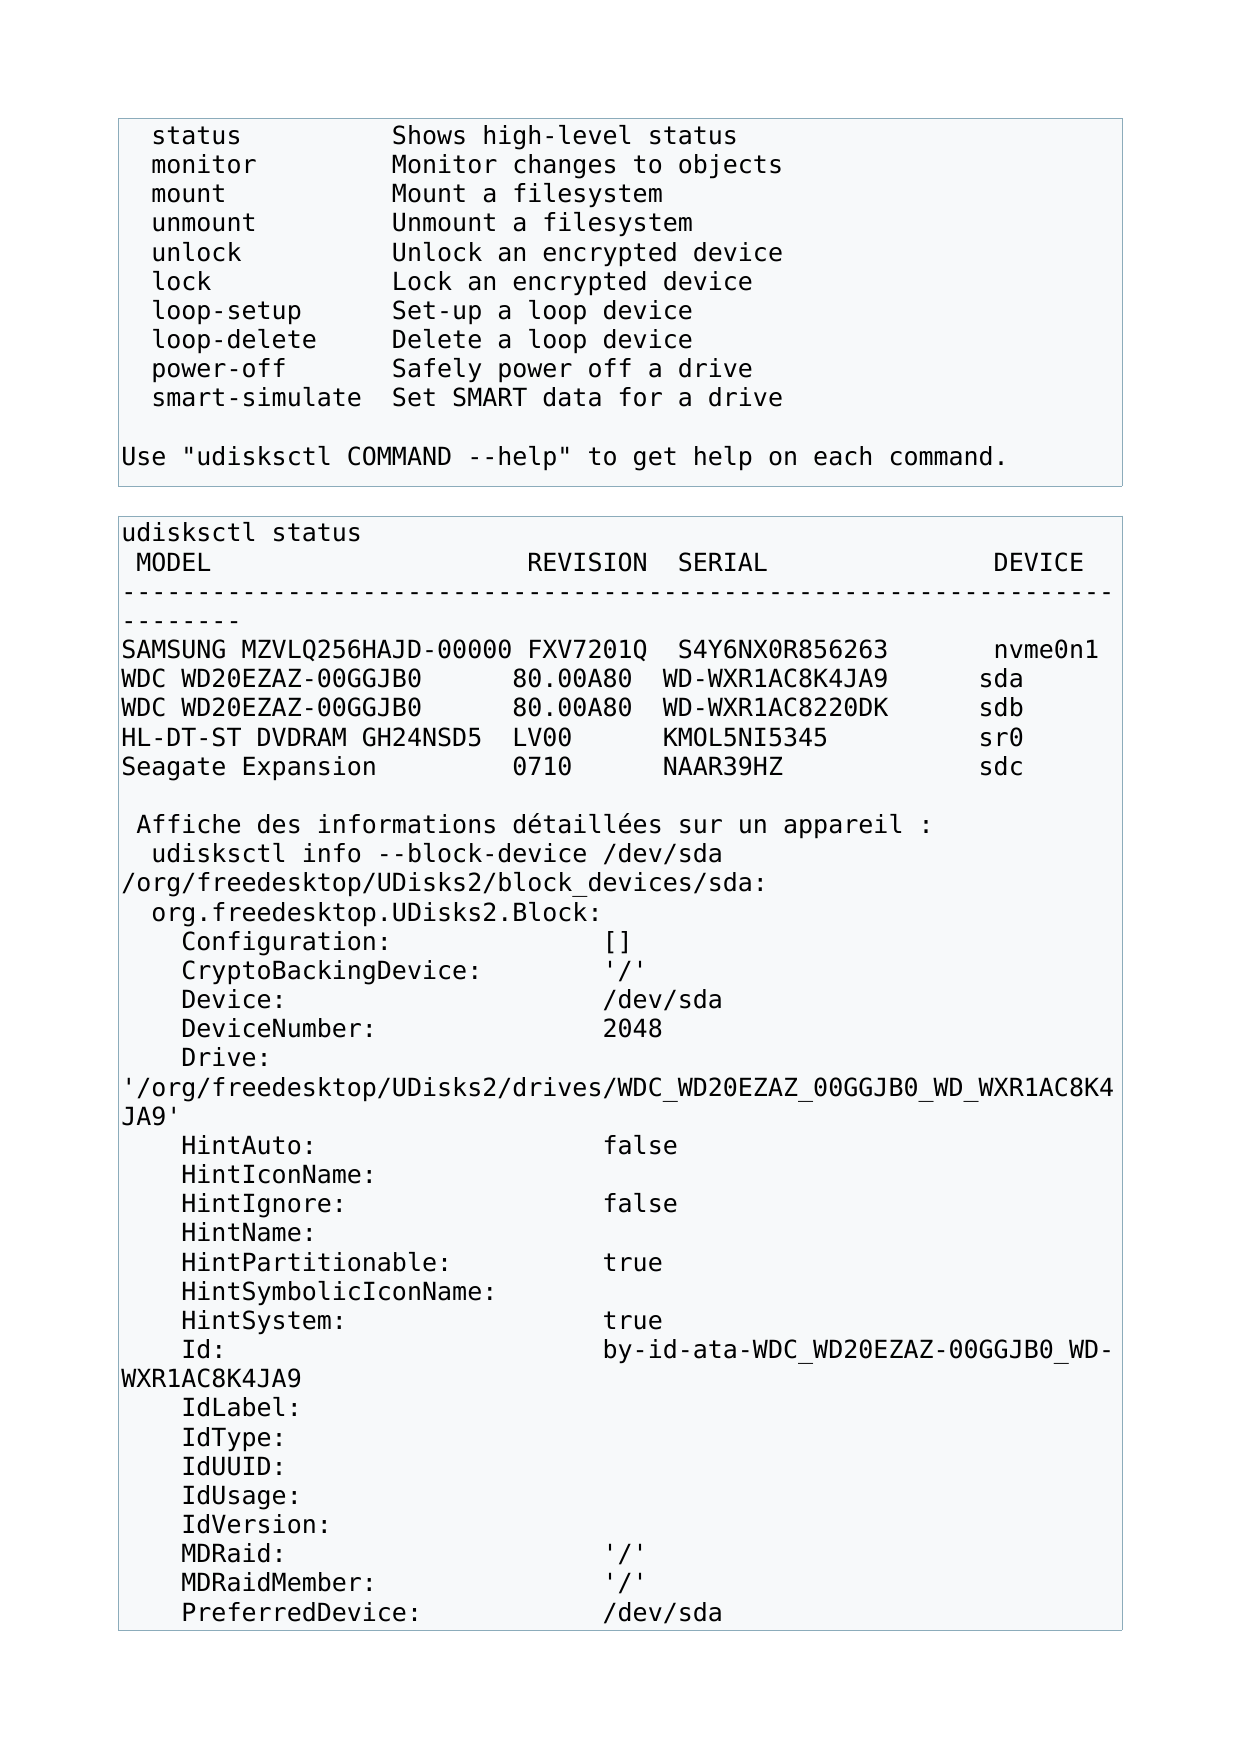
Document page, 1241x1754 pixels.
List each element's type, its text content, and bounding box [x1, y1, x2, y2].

table_header udisksctl status MODEL REVISION SERIAL DEVICE -------------------------------------------------------------------------- SAMSUNG MZVLQ256HAJD-00000 FXV7201Q S4Y6NX0R856263 nvme0n1 WDC WD20EZAZ-00GGJB0 80.00A80 WD-WXR1AC8K4JA9 sda WDC WD20EZAZ-00GGJB0 80.00A80 WD-WXR1AC8220DK sdb HL-DT-ST DVDRAM GH24NSD5 LV00 KMOL5NI5345 sr0 Seagate Expansion 0710 NAAR39HZ sdc Affiche des informations détaillées sur un appareil : udisksctl info --block-device /dev/sda /org/freedesktop/UDisks2/block_devices/sda: org.freedesktop.UDisks2.Block: Configuration: [] CryptoBackingDevice: '/' Device: /dev/sda DeviceNumber: 2048 Drive: '/org/freedesktop/UDisks2/drives/WDC_WD20EZAZ_00GGJB0_WD_WXR1AC8K4JA9' HintAuto: false HintIconName: HintIgnore: false HintName: HintPartitionable: true HintSymbolicIconName: HintSystem: true Id: by-id-ata-WDC_WD20EZAZ-00GGJB0_WD-WXR1AC8K4JA9 IdLabel: IdType: IdUUID: IdUsage: IdVersion: MDRaid: '/' MDRaidMember: '/' PreferredDevice: /dev/sda [119, 517, 1122, 1630]
table_header status Shows high-level status monitor Monitor changes to objects mount Mount a filesystem unmount Unmount a filesystem unlock Unlock an encrypted device lock Lock an encrypted device loop-setup Set-up a loop device loop-delete Delete a loop device power-off Safely power off a drive smart-simulate Set SMART data for a drive Use "udisksctl COMMAND --help" to get help on each command. [119, 119, 1122, 486]
